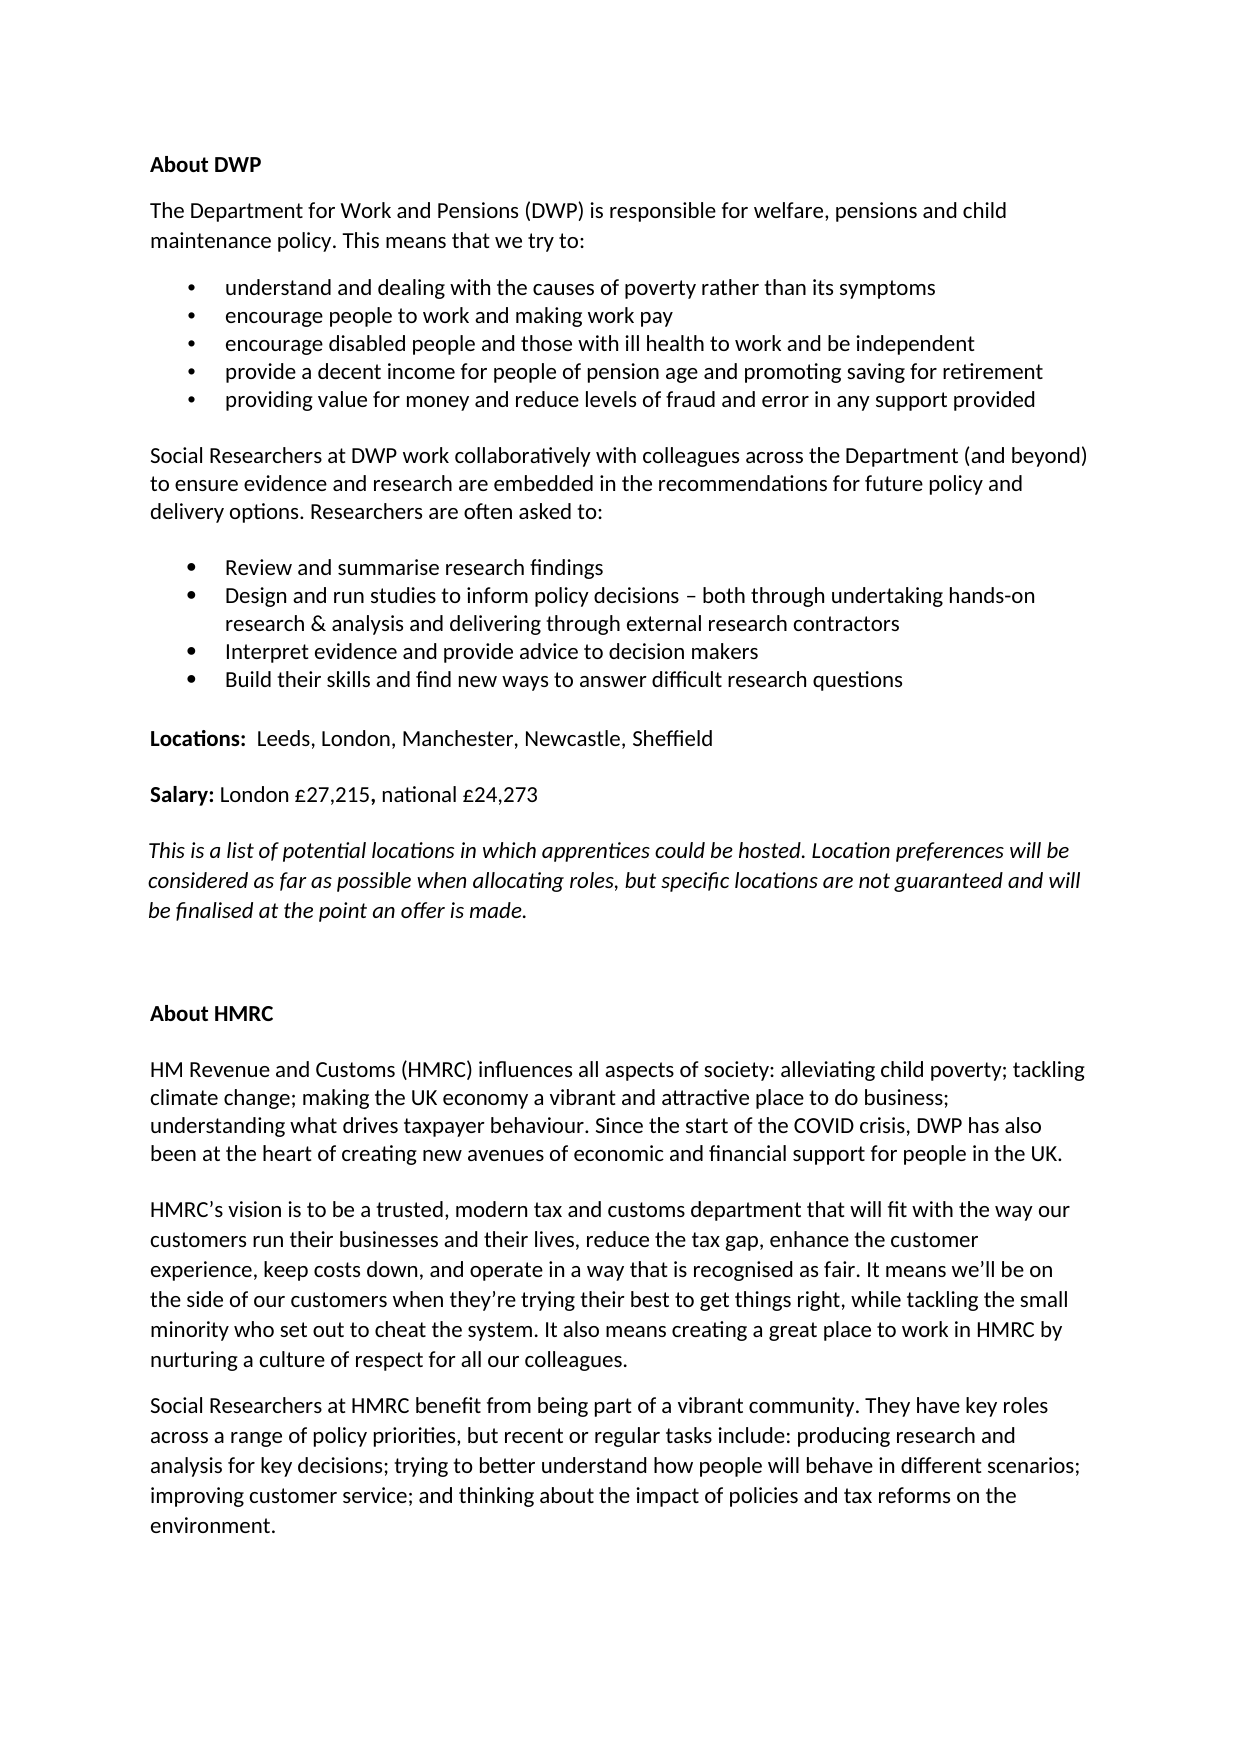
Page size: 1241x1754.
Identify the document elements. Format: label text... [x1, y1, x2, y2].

list Build their skills and find new ways to answer difficult research questions [187, 665, 1090, 693]
list encourage people to work and making work pay [187, 301, 1090, 329]
text The Department for Work and Pensions (DWP) is responsible for welfare, pensions and child maintenance policy. This means that we try to: [150, 197, 1090, 254]
list Review and summarise research findings [187, 553, 1090, 581]
list understand and dealing with the causes of poverty rather than its symptoms [187, 273, 1090, 301]
text About HMRC [150, 999, 1090, 1027]
text Social Researchers at DWP work collaboratively with colleagues across the Department (and beyond) to ensure evidence and research are embedded in the recommendations for future policy and delivery options. Researchers are often asked to: [150, 441, 1090, 525]
list Design and run studies to inform policy decisions – both through undertaking hands-on research & analysis and delivering through external research contractors [187, 581, 1090, 637]
text Social Researchers at HMRC benefit from being part of a vibrant community. They have key roles across a range of policy priorities, but recent or regular tasks include: producing research and analysis for key decisions; trying to better understand how people will behave in different scenarios; improving customer service; and thinking about the impact of policies and tax reforms on the environment. [150, 1391, 1090, 1539]
list providing value for money and reduce levels of fraud and error in any support provided [187, 385, 1090, 413]
text About DWP [150, 150, 1090, 178]
list provide a decent income for people of pension age and promoting saving for retirement [187, 357, 1090, 385]
text HMRC’s vision is to be a trusted, modern tax and customs department that will fit with the way our customers run their businesses and their lives, reduce the tax gap, enhance the customer experience, keep costs down, and operate in a way that is recognised as fair. It means we’ll be on the side of our customers when they’re trying their best to get things right, while tackling the small minority who set out to cheat the system. It also means creating a great place to work in HMRC by nurturing a culture of respect for all our colleagues. [150, 1195, 1090, 1373]
text Locations: Leeds, London, Manchester, Newcastle, Sheffield [150, 724, 1090, 753]
text Salary: London £27,215, national £24,273 [150, 781, 1090, 809]
text HM Revenue and Customs (HMRC) influences all aspects of society: alleviating child poverty; tackling climate change; making the UK economy a vibrant and attractive place to do business; understanding what drives taxpayer behaviour. Since the start of the COVID crisis, DWP has also been at the heart of creating new avenues of economic and financial support for people in the UK. [150, 1055, 1090, 1167]
list encourage disabled people and those with ill health to work and be independent [187, 329, 1090, 357]
text This is a list of potential locations in which apprentices could be hosted. Location preferences will be considered as far as possible when allocating roles, but specific locations are not guaranteed and will be finalised at the point an offer is made. [148, 837, 1092, 924]
list Interpret evidence and provide advice to decision makers [187, 637, 1090, 665]
